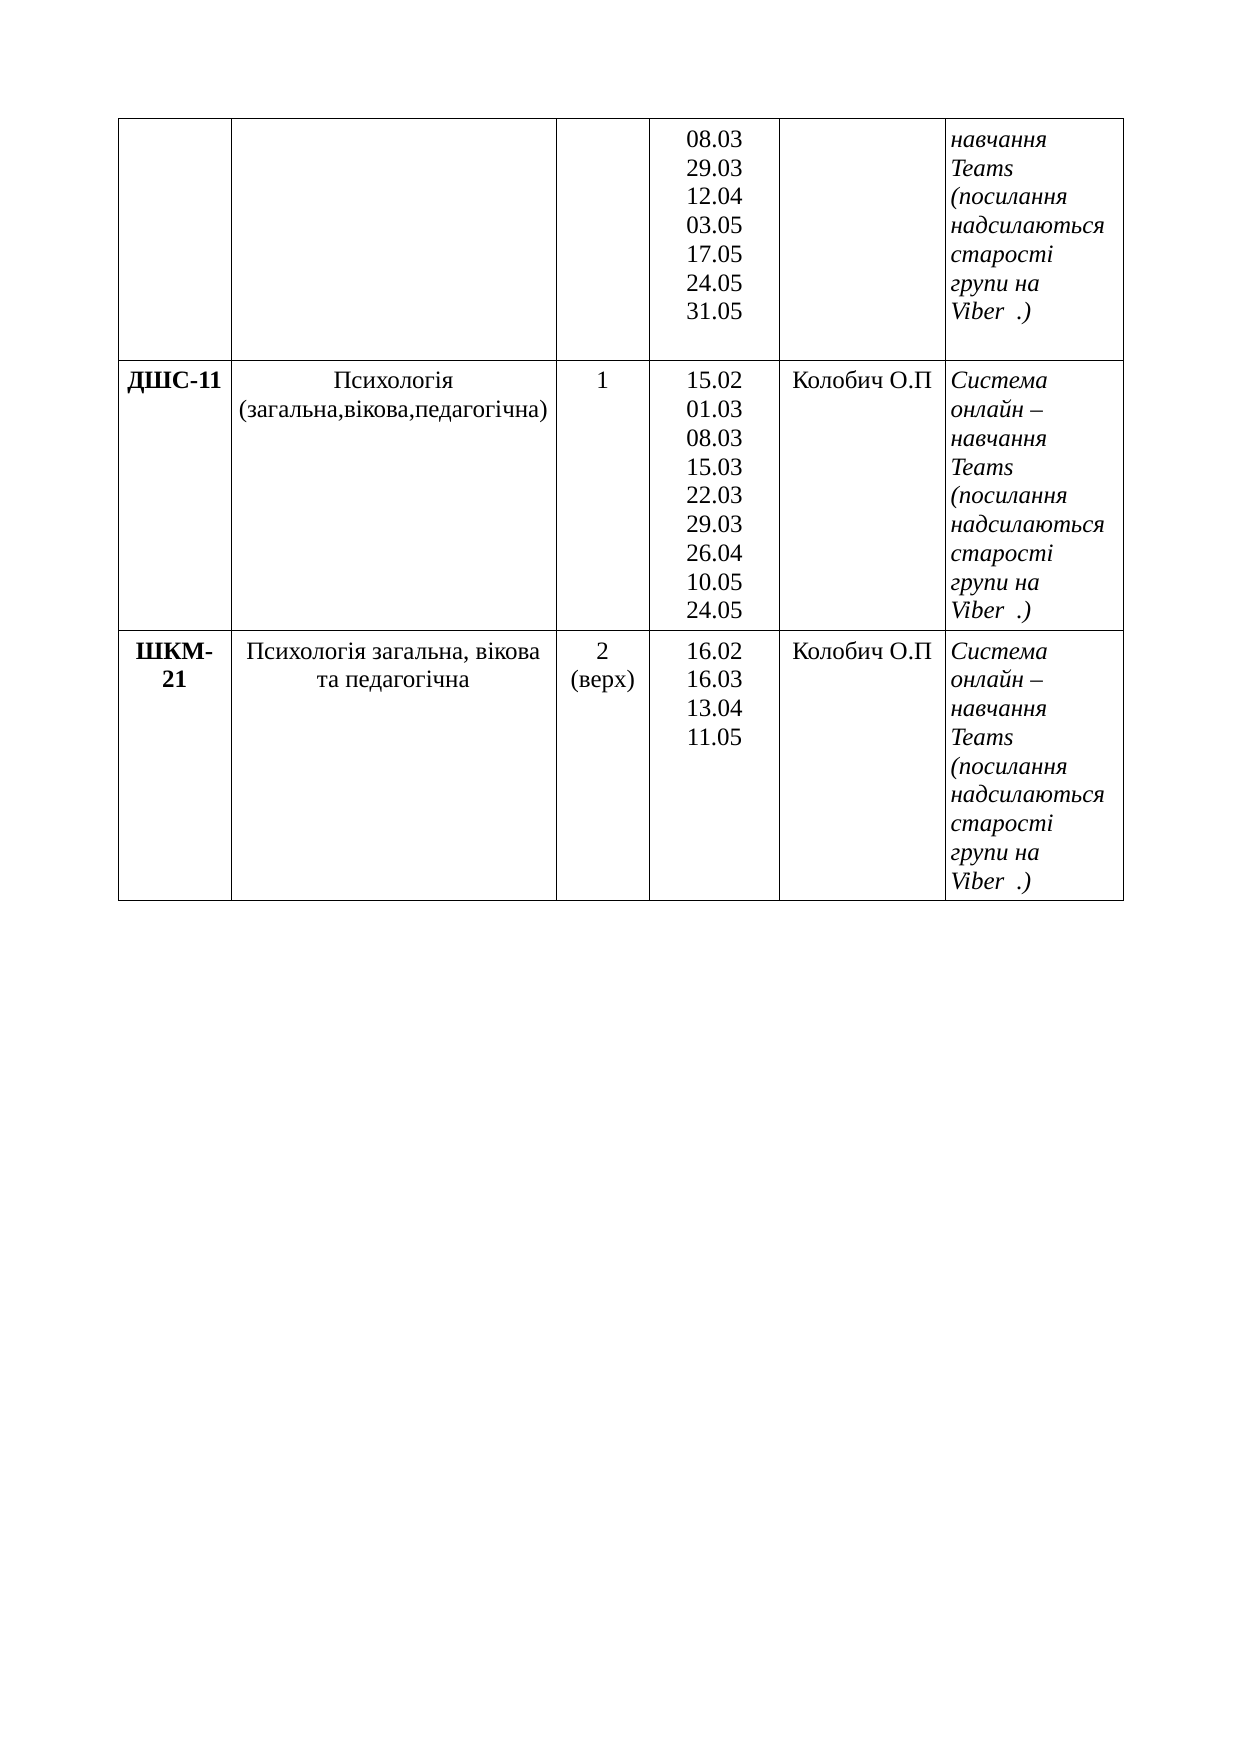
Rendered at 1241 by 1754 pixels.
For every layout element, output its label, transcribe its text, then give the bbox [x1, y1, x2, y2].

table_cell Колобич О.П [780, 631, 945, 900]
table_cell ШКМ-21 [119, 631, 231, 900]
table_cell Система онлайн –навчання Teams (посилання надсилаються старості групи на Viber .) [946, 631, 1123, 900]
table_cell Психологія (загальна,вікова,педагогічна) [232, 361, 556, 630]
table_cell Колобич О.П [780, 361, 945, 630]
table_cell [232, 119, 556, 360]
table_cell [119, 119, 231, 360]
table_cell 16.02 16.03 13.04 11.05 [650, 631, 779, 900]
table_cell навчання Teams (посилання надсилаються старості групи на Viber .) [946, 119, 1123, 360]
table_cell 1 [557, 361, 649, 630]
table_cell Психологія загальна, вікова та педагогічна [232, 631, 556, 900]
table_cell 15.02 01.03 08.03 15.03 22.03 29.03 26.04 10.05 24.05 [650, 361, 779, 630]
table_cell 2 (верх) [557, 631, 649, 900]
table_cell Система онлайн –навчання Teams (посилання надсилаються старості групи на Viber .) [946, 361, 1123, 630]
table_cell [557, 119, 649, 360]
table_cell 08.03 29.03 12.04 03.05 17.05 24.05 31.05 [650, 119, 779, 360]
table_cell ДШС-11 [119, 361, 231, 630]
table_cell [780, 119, 945, 360]
